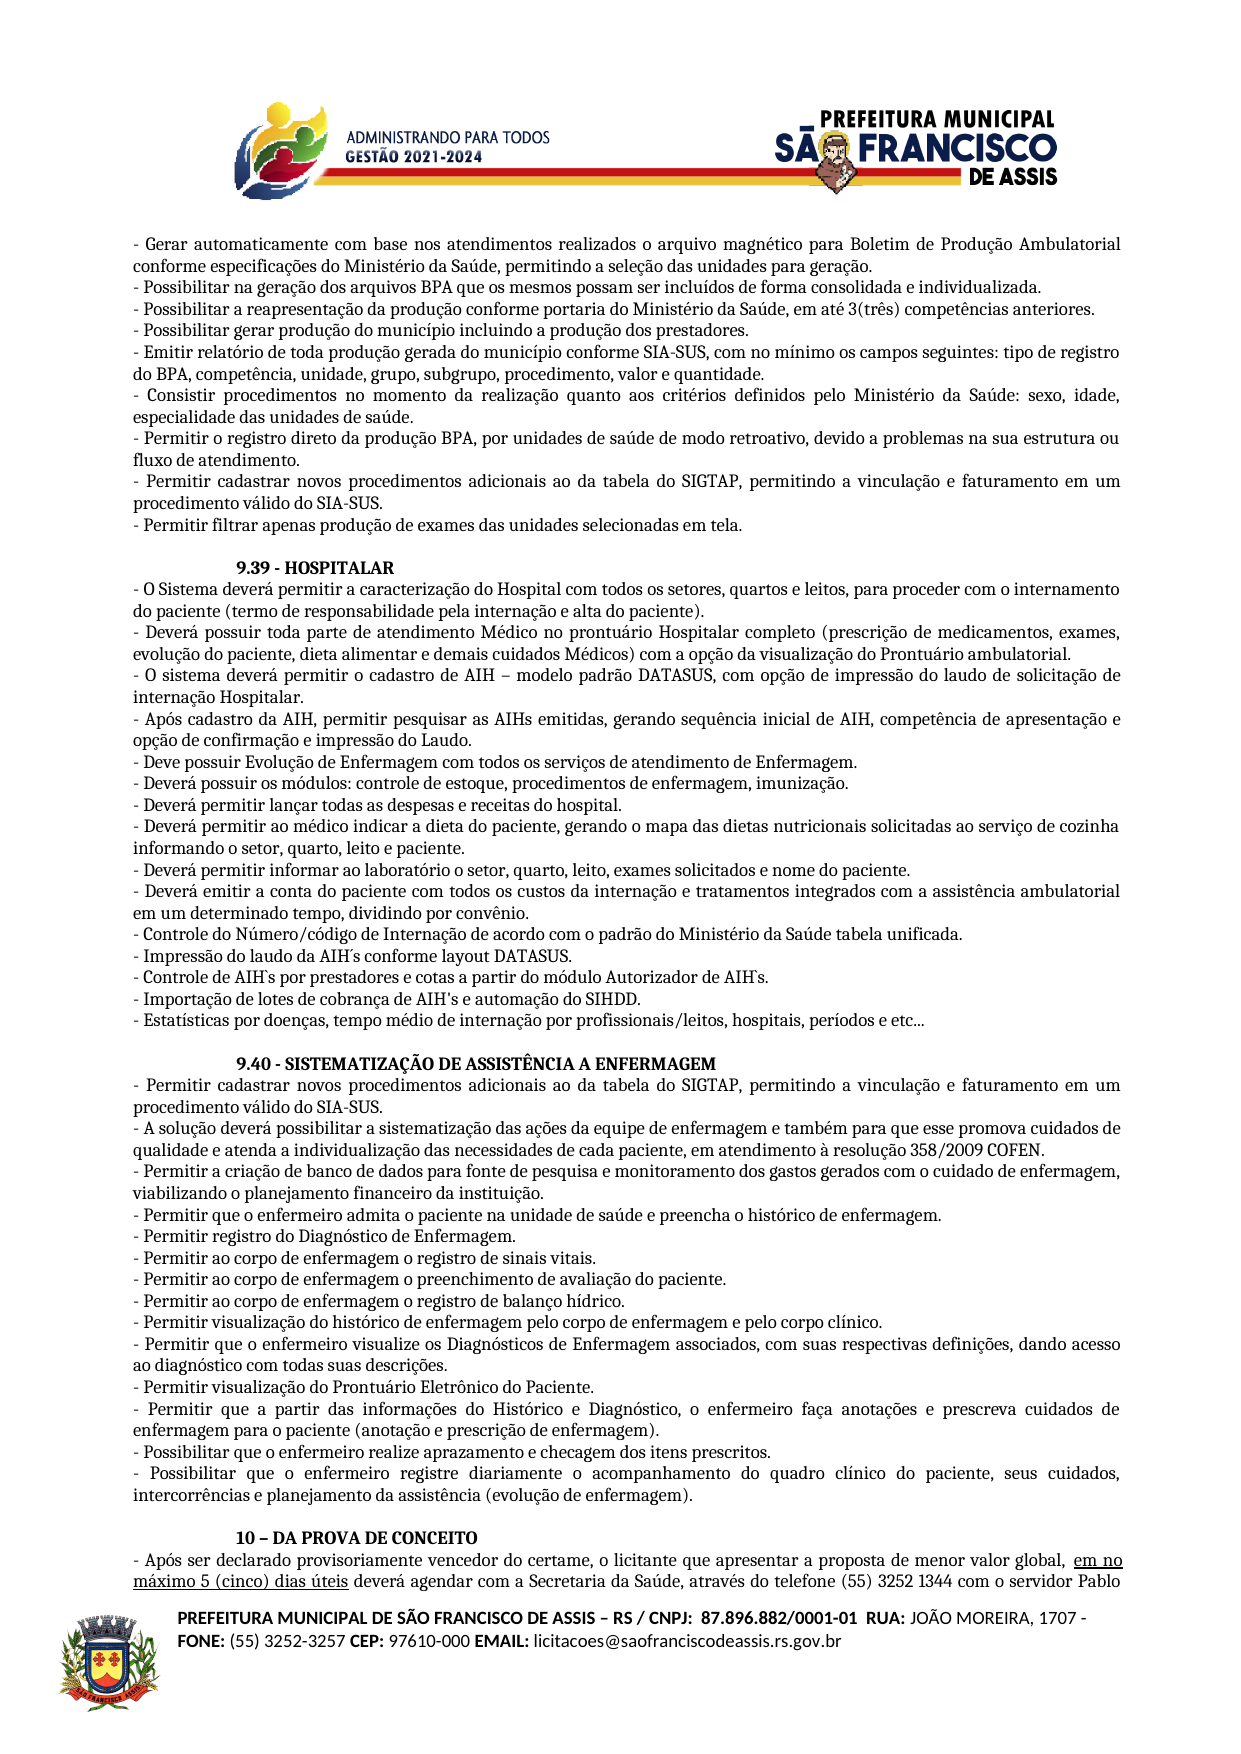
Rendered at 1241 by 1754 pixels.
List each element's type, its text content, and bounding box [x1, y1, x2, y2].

text - Possibilitar gerar produção do município incluindo a produção dos prestadores. [133, 320, 1122, 342]
text - Permitir ao corpo de enfermagem o registro de sinais vitais. [133, 1247, 1122, 1269]
text - Permitir o registro direto da produção BPA, por unidades de saúde de modo retroativo, devido a problemas na sua estrutura ou fluxo de atendimento. [133, 428, 1122, 471]
text - Permitir que o enfermeiro visualize os Diagnósticos de Enfermagem associados, com suas respectivas definições, dando acesso ao diagnóstico com todas suas descrições. [133, 1333, 1122, 1377]
text - Após cadastro da AIH, permitir pesquisar as AIHs emitidas, gerando sequência inicial de AIH, competência de apresentação e opção de confirmação e impressão do Laudo. [133, 708, 1122, 751]
text - Permitir ao corpo de enfermagem o preenchimento de avaliação do paciente. [133, 1269, 1122, 1290]
text - Deverá possuir toda parte de atendimento Médico no prontuário Hospitalar completo (prescrição de medicamentos, exames, evolução do paciente, dieta alimentar e demais cuidados Médicos) com a opção da visualização do Prontuário ambulatorial. [133, 622, 1122, 665]
text - Permitir visualização do Prontuário Eletrônico do Paciente. [133, 1377, 1122, 1398]
text - Permitir registro do Diagnóstico de Enfermagem. [133, 1226, 1122, 1247]
text - Deverá permitir ao médico indicar a dieta do paciente, gerando o mapa das dietas nutricionais solicitadas ao serviço de cozinha informando o setor, quarto, leito e paciente. [133, 816, 1122, 859]
text - Deverá permitir informar ao laboratório o setor, quarto, leito, exames solicitados e nome do paciente. [133, 859, 1122, 881]
text - Consistir procedimentos no momento da realização quanto aos critérios definidos pelo Ministério da Saúde: sexo, idade, especialidade das unidades de saúde. [133, 385, 1122, 428]
text - Permitir cadastrar novos procedimentos adicionais ao da tabela do SIGTAP, permitindo a vinculação e faturamento em um procedimento válido do SIA-SUS. [133, 1075, 1122, 1118]
text - Importação de lotes de cobrança de AIH's e automação do SIHDD. [133, 988, 1122, 1010]
text - Permitir que o enfermeiro admita o paciente na unidade de saúde e preencha o histórico de enfermagem. [133, 1204, 1122, 1226]
text 9.39 - HOSPITALAR [133, 557, 1122, 579]
text - Deve possuir Evolução de Enfermagem com todos os serviços de atendimento de Enfermagem. [133, 751, 1122, 773]
text - Gerar automaticamente com base nos atendimentos realizados o arquivo magnético para Boletim de Produção Ambulatorial conforme especificações do Ministério da Saúde, permitindo a seleção das unidades para geração. [133, 234, 1122, 277]
text - Permitir cadastrar novos procedimentos adicionais ao da tabela do SIGTAP, permitindo a vinculação e faturamento em um procedimento válido do SIA-SUS. [133, 471, 1122, 514]
text - Permitir filtrar apenas produção de exames das unidades selecionadas em tela. [133, 514, 1122, 536]
text - Permitir visualização do histórico de enfermagem pelo corpo de enfermagem e pelo corpo clínico. [133, 1312, 1122, 1333]
text 9.40 - SISTEMATIZAÇÃO DE ASSISTÊNCIA A ENFERMAGEM [133, 1053, 1122, 1075]
text - Deverá emitir a conta do paciente com todos os custos da internação e tratamentos integrados com a assistência ambulatorial em um determinado tempo, dividindo por convênio. [133, 881, 1122, 924]
text - Deverá possuir os módulos: controle de estoque, procedimentos de enfermagem, imunização. [133, 773, 1122, 794]
text - O sistema deverá permitir o cadastro de AIH – modelo padrão DATASUS, com opção de impressão do laudo de solicitação de internação Hospitalar. [133, 665, 1122, 708]
text - Possibilitar que o enfermeiro registre diariamente o acompanhamento do quadro clínico do paciente, seus cuidados, intercorrências e planejamento da assistência (evolução de enfermagem). [133, 1463, 1122, 1506]
text - Possibilitar na geração dos arquivos BPA que os mesmos possam ser incluídos de forma consolidada e individualizada. [133, 277, 1122, 298]
text - Emitir relatório de toda produção gerada do município conforme SIA-SUS, com no mínimo os campos seguintes: tipo de registro do BPA, competência, unidade, grupo, subgrupo, procedimento, valor e quantidade. [133, 342, 1122, 385]
text - Deverá permitir lançar todas as despesas e receitas do hospital. [133, 794, 1122, 816]
text - Possibilitar que o enfermeiro realize aprazamento e checagem dos itens prescritos. [133, 1441, 1122, 1463]
text - O Sistema deverá permitir a caracterização do Hospital com todos os setores, quartos e leitos, para proceder com o internamento do paciente (termo de responsabilidade pela internação e alta do paciente). [133, 579, 1122, 622]
text - Possibilitar a reapresentação da produção conforme portaria do Ministério da Saúde, em até 3(três) competências anteriores. [133, 298, 1122, 320]
text - Após ser declarado provisoriamente vencedor do certame, o licitante que apresentar a proposta de menor valor global, em no máximo 5 (cinco) dias úteis deverá agendar com a Secretaria da Saúde, através do telefone (55) 3252 1344 com o servidor Pablo [133, 1549, 1122, 1592]
text 10 – DA PROVA DE CONCEITO [133, 1527, 1122, 1549]
text - A solução deverá possibilitar a sistematização das ações da equipe de enfermagem e também para que esse promova cuidados de qualidade e atenda a individualização das necessidades de cada paciente, em atendimento à resolução 358/2009 COFEN. [133, 1118, 1122, 1161]
text - Controle do Número/código de Internação de acordo com o padrão do Ministério da Saúde tabela unificada. [133, 924, 1122, 945]
text - Estatísticas por doenças, tempo médio de internação por profissionais/leitos, hospitais, períodos e etc... [133, 1010, 1122, 1032]
text - Permitir a criação de banco de dados para fonte de pesquisa e monitoramento dos gastos gerados com o cuidado de enfermagem, viabilizando o planejamento financeiro da instituição. [133, 1161, 1122, 1204]
text - Permitir ao corpo de enfermagem o registro de balanço hídrico. [133, 1290, 1122, 1312]
text - Controle de AIH`s por prestadores e cotas a partir do módulo Autorizador de AIH`s. [133, 967, 1122, 988]
text - Permitir que a partir das informações do Histórico e Diagnóstico, o enfermeiro faça anotações e prescreva cuidados de enfermagem para o paciente (anotação e prescrição de enfermagem). [133, 1398, 1122, 1441]
text - Impressão do laudo da AIH´s conforme layout DATASUS. [133, 945, 1122, 967]
